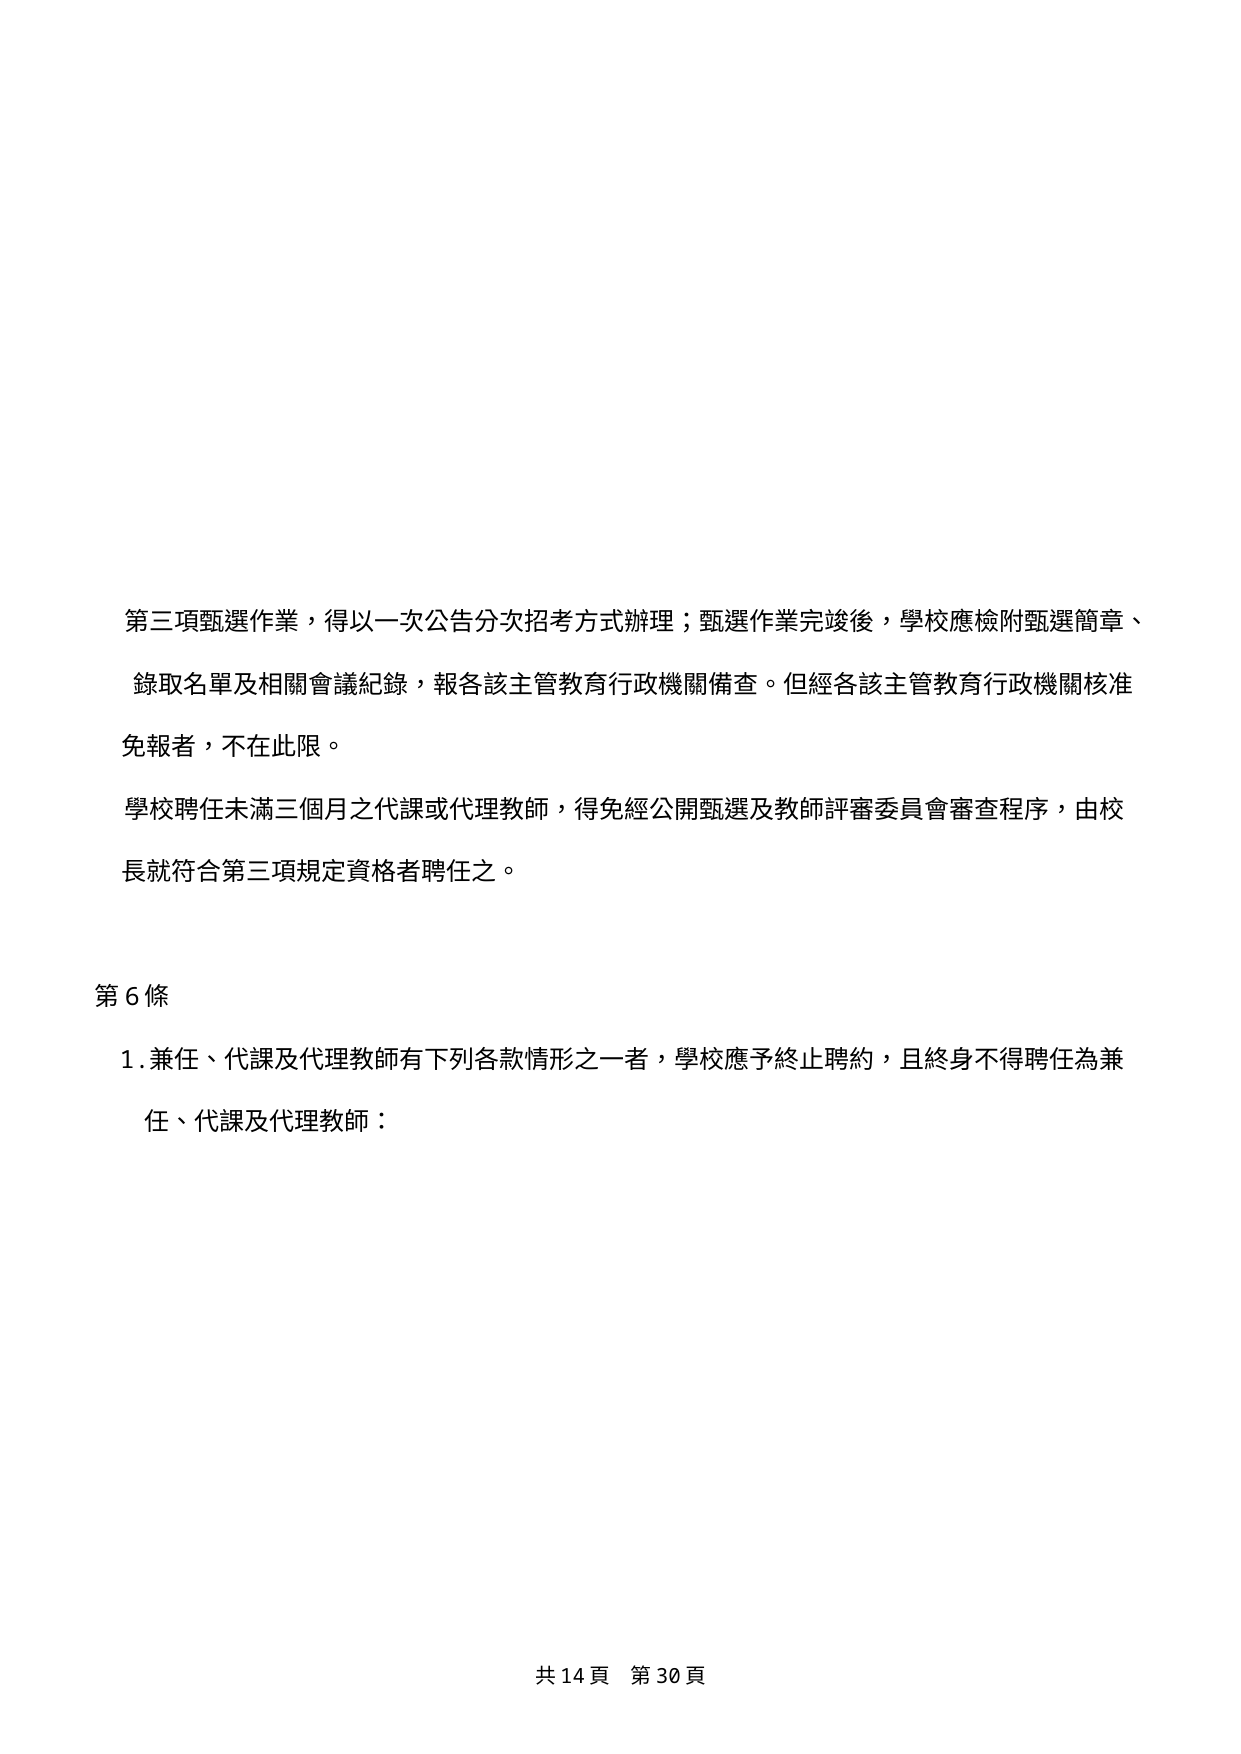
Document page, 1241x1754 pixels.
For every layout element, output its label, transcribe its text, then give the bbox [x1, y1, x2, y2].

text 任、代課及代理教師： [119, 1078, 1146, 1141]
text 第三項甄選作業，得以一次公告分次招考方式辦理；甄選作業完竣後，學校應檢附甄選簡章、 錄取名單及相關會議紀錄，報各該主管教育行政機關備查。但經各該主管教育行政機關核准免報者，不在此限。 [94, 578, 1146, 766]
text 第6條 [94, 953, 1146, 1016]
text 1.兼任、代課及代理教師有下列各款情形之一者，學校應予終止聘約，且終身不得聘任為兼 [119, 1016, 1146, 1078]
text 學校聘任未滿三個月之代課或代理教師，得免經公開甄選及教師評審委員會審查程序，由校長就符合第三項規定資格者聘任之。 [94, 766, 1146, 891]
